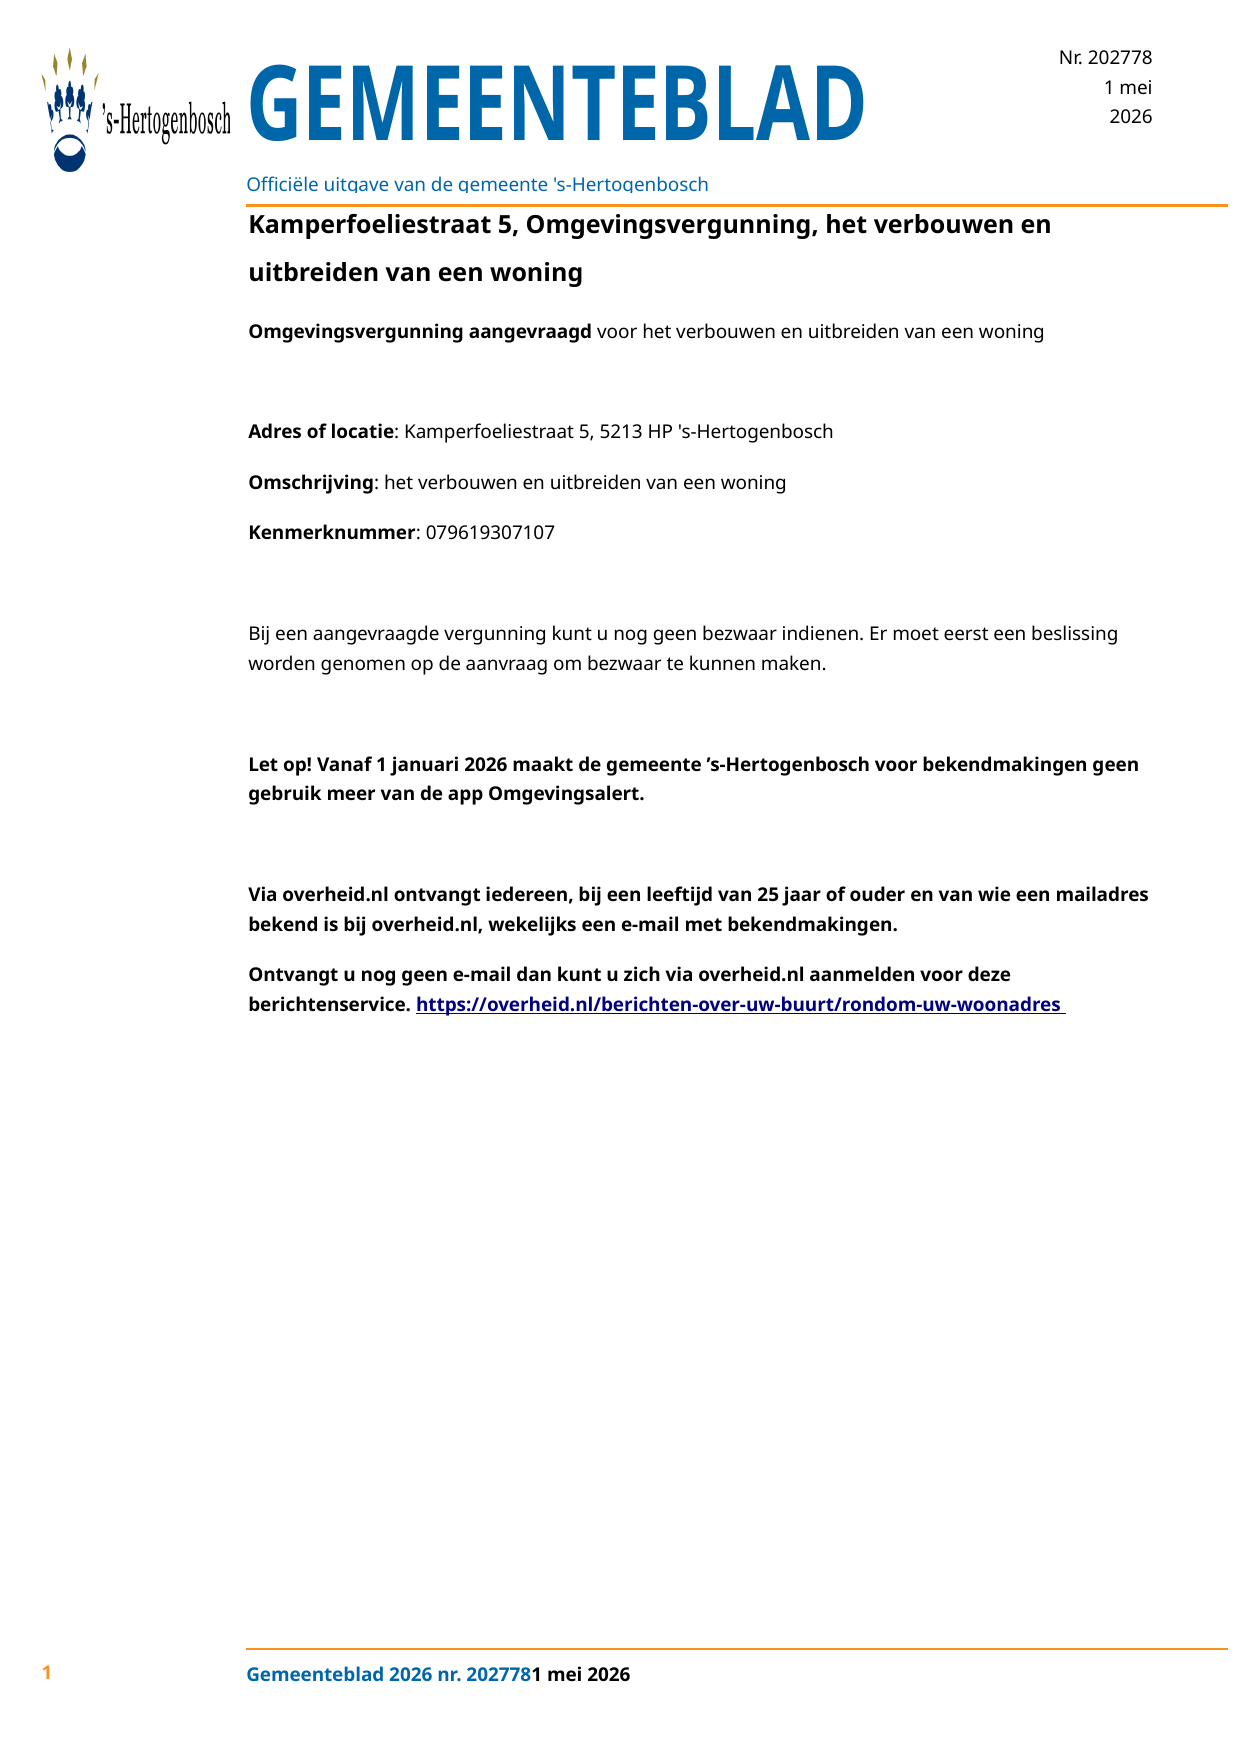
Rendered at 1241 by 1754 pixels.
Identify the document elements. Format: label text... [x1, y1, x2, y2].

text Kenmerknummer: 079619307107 [248, 519, 1152, 545]
text Omgevingsvergunning aangevraagd voor het verbouwen en uitbreiden van een woning [248, 318, 1152, 344]
text Adres of locatie: Kamperfoeliestraat 5, 5213 HP 's-Hertogenbosch [248, 419, 1152, 444]
text Omschrijving: het verbouwen en uitbreiden van een woning [248, 469, 1152, 495]
text Bij een aangevraagde vergunning kunt u nog geen bezwaar indienen. Er moet eerst een beslissing worden genomen op de aanvraag om bezwaar te kunnen maken. [248, 620, 1152, 676]
picture [41, 47, 231, 172]
text Kamperfoeliestraat 5, Omgevingsvergunning, het verbouwen en uitbreiden van een woning [248, 207, 1152, 288]
text Via overheid.nl ontvangt iedereen, bij een leeftijd van 25 jaar of ouder en van wie een mailadres bekend is bij overheid.nl, wekelijks een e-mail met bekendmakingen. [248, 881, 1152, 937]
text Ontvangt u nog geen e-mail dan kunt u zich via overheid.nl aanmelden voor deze berichtenservice. https://overheid.nl/berichten-over-uw-buurt/rondom-uw-woonadres [248, 961, 1152, 1017]
text Let op! Vanaf 1 januari 2026 maakt de gemeente ’s-Hertogenbosch voor bekendmakingen geen gebruik meer van de app Omgevingsalert. [248, 751, 1152, 806]
